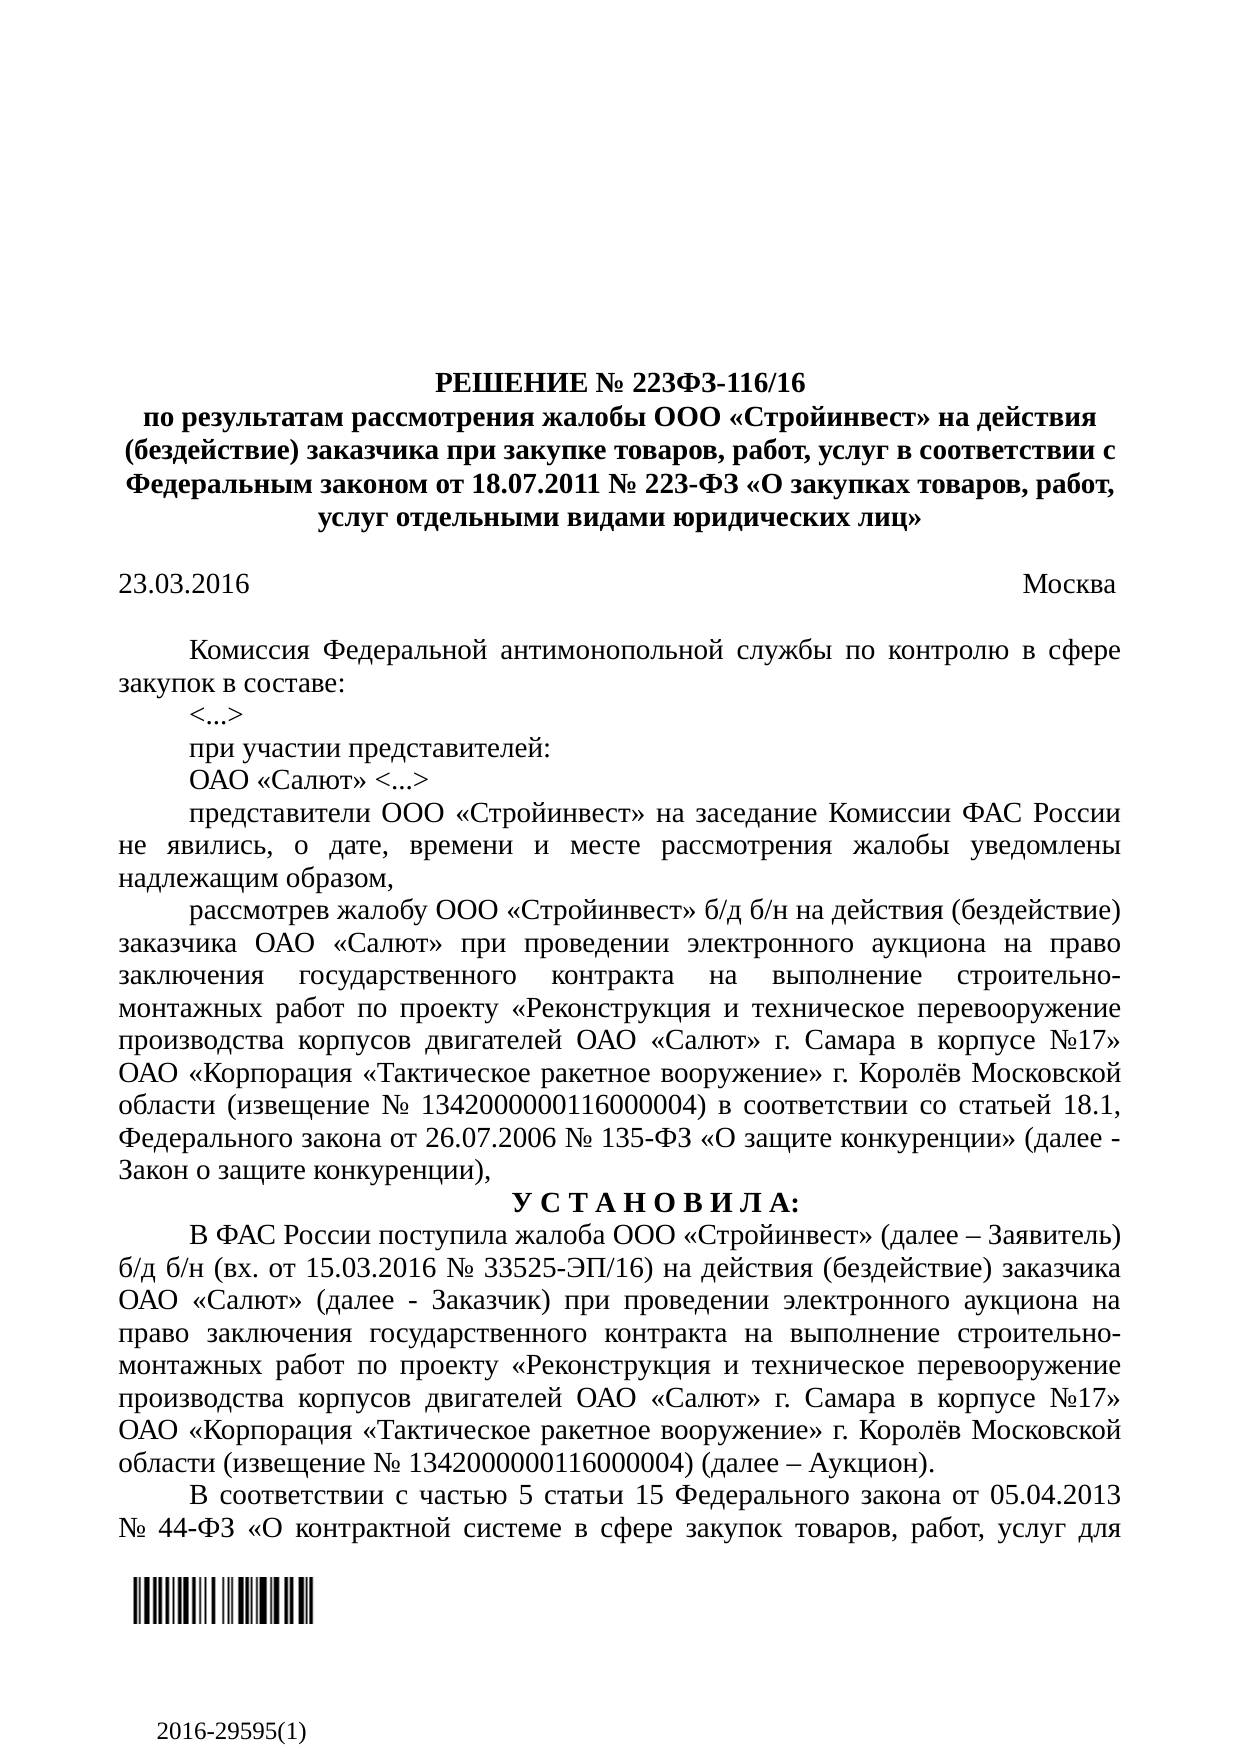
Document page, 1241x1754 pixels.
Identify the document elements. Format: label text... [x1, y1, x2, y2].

text рассмотрев жалобу ООО «Стройинвест» б/д б/н на действия (бездействие) заказчика ОАО «Салют» при проведении электронного аукциона на право заключения государственного контракта на выполнение строительно-монтажных работ по проекту «Реконструкция и техническое перевооружение производства корпусов двигателей ОАО «Салют» г. Самара в корпусе №17» ОАО «Корпорация «Тактическое ракетное вооружение» г. Королёв Московской области (извещение № 1342000000116000004) в соответствии со статьей 18.1, Федерального закона от 26.07.2006 № 135-ФЗ «О защите конкуренции» (далее - Закон о защите конкуренции), [118, 894, 1122, 1186]
text В ФАС России поступила жалоба ООО «Стройинвест» (далее – Заявитель) б/д б/н (вх. от 15.03.2016 № 33525-ЭП/16) на действия (бездействие) заказчика ОАО «Салют» (далее - Заказчик) при проведении электронного аукциона на право заключения государственного контракта на выполнение строительно-монтажных работ по проекту «Реконструкция и техническое перевооружение производства корпусов двигателей ОАО «Салют» г. Самара в корпусе №17» ОАО «Корпорация «Тактическое ракетное вооружение» г. Королёв Московской области (извещение № 1342000000116000004) (далее – Аукцион). [118, 1219, 1122, 1479]
text представители ООО «Стройинвест» на заседание Комиссии ФАС России не явились, о дате, времени и месте рассмотрения жалобы уведомлены надлежащим образом, [118, 796, 1122, 894]
text В соответствии с частью 5 статьи 15 Федерального закона от 05.04.2013 № 44-ФЗ «О контрактной системе в сфере закупок товаров, работ, услуг для [118, 1479, 1122, 1544]
text <...> [118, 699, 1122, 731]
picture [118, 1577, 331, 1624]
text ОАО «Салют» <...> [118, 764, 1122, 796]
text РЕШЕНИЕ № 223ФЗ-116/16 [118, 365, 1122, 399]
text У С Т А Н О В И Л А: [118, 1186, 1122, 1219]
text по результатам рассмотрения жалобы ООО «Стройинвест» на действия (бездействие) заказчика при закупке товаров, работ, услуг в соответствии с Федеральным законом от 18.07.2011 № 223-ФЗ «О закупках товаров, работ, услуг отдельными видами юридических лиц» [118, 399, 1122, 533]
text при участии представителей: [118, 731, 1122, 764]
text 23.03.2016 Москва [118, 567, 1122, 600]
text Комиссия Федеральной антимонопольной службы по контролю в сфере закупок в составе: [118, 634, 1122, 699]
